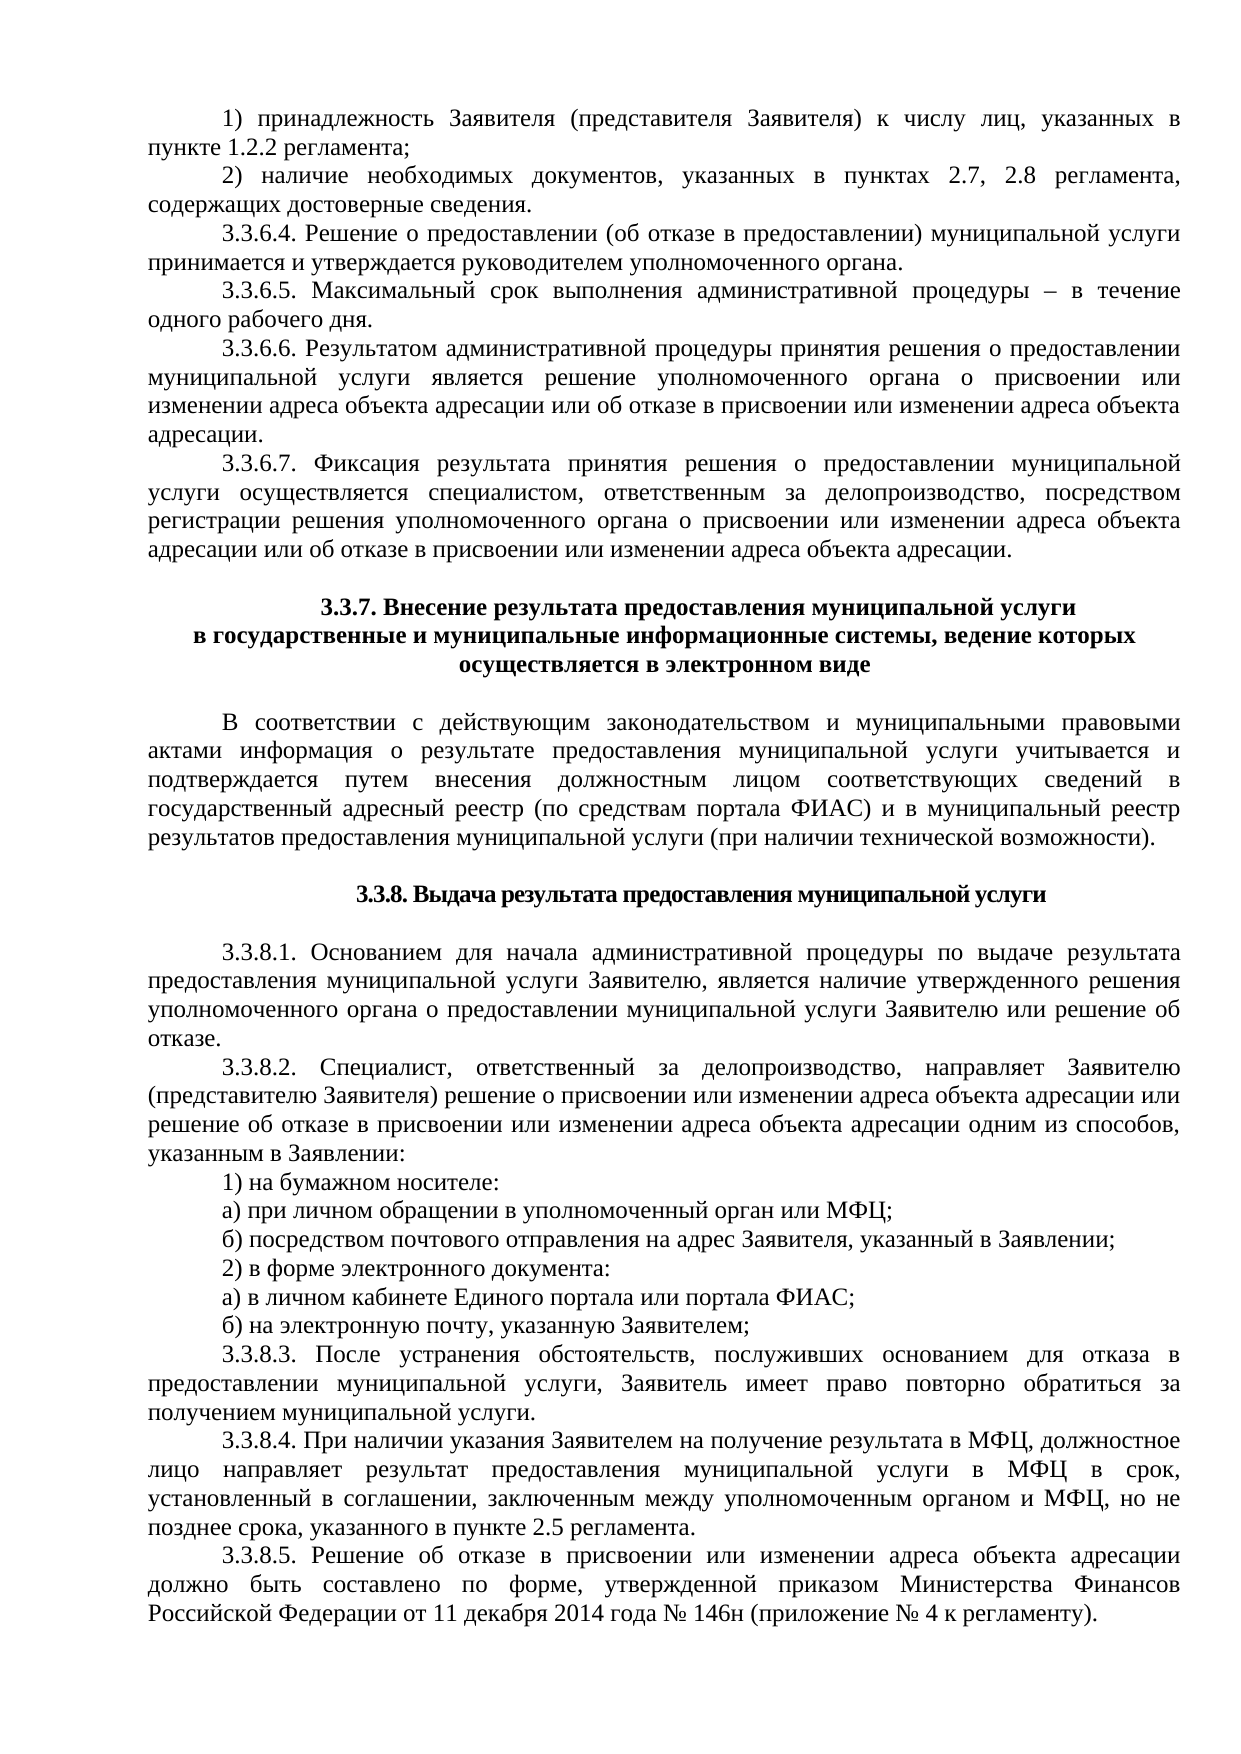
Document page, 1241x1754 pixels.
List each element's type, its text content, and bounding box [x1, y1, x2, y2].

text 3.3.8.1. Основанием для начала административной процедуры по выдаче результата предоставления муниципальной услуги Заявителю, является наличие утвержденного решения уполномоченного органа о предоставлении муниципальной услуги Заявителю или решение об отказе. [148, 937, 1181, 1052]
text 3.3.6.4. Решение о предоставлении (об отказе в предоставлении) муниципальной услуги принимается и утверждается руководителем уполномоченного органа. [148, 218, 1181, 276]
text б) посредством почтового отправления на адрес Заявителя, указанный в Заявлении; [148, 1224, 1181, 1253]
text В соответствии с действующим законодательством и муниципальными правовыми актами информация о результате предоставления муниципальной услуги учитывается и подтверждается путем внесения должностным лицом соответствующих сведений в государственный адресный реестр (по средствам портала ФИАС) и в муниципальный реестр результатов предоставления муниципальной услуги (при наличии технической возможности). [148, 707, 1181, 851]
text 3.3.8.4. При наличии указания Заявителем на получение результата в МФЦ, должностное лицо направляет результат предоставления муниципальной услуги в МФЦ в срок, установленный в соглашении, заключенным между уполномоченным органом и МФЦ, но не позднее срока, указанного в пункте 2.5 регламента. [148, 1426, 1181, 1541]
text а) в личном кабинете Единого портала или портала ФИАС; [148, 1282, 1181, 1311]
text 3.3.7. Внесение результата предоставления муниципальной услуги в государственные и муниципальные информационные системы, ведение которых осуществляется в электронном виде [148, 592, 1181, 678]
text 3.3.6.7. Фиксация результата принятия решения о предоставлении муниципальной услуги осуществляется специалистом, ответственным за делопроизводство, посредством регистрации решения уполномоченного органа о присвоении или изменении адреса объекта адресации или об отказе в присвоении или изменении адреса объекта адресации. [148, 448, 1181, 563]
text 3.3.8.5. Решение об отказе в присвоении или изменении адреса объекта адресации должно быть составлено по форме, утвержденной приказом Министерства Финансов Российской Федерации от 11 декабря 2014 года № 146н (приложение № 4 к регламенту). [148, 1541, 1181, 1627]
text б) на электронную почту, указанную Заявителем; [148, 1311, 1181, 1339]
text 3.3.8.3. После устранения обстоятельств, послуживших основанием для отказа в предоставлении муниципальной услуги, Заявитель имеет право повторно обратиться за получением муниципальной услуги. [148, 1339, 1181, 1426]
text 3.3.8. Выдача результата предоставления муниципальной услуги [148, 879, 1181, 908]
text 3.3.6.5. Максимальный срок выполнения административной процедуры – в течение одного рабочего дня. [148, 276, 1181, 333]
text 2) в форме электронного документа: [148, 1253, 1181, 1282]
text 3.3.6.6. Результатом административной процедуры принятия решения о предоставлении муниципальной услуги является решение уполномоченного органа о присвоении или изменении адреса объекта адресации или об отказе в присвоении или изменении адреса объекта адресации. [148, 333, 1181, 448]
text 1) на бумажном носителе: [148, 1167, 1181, 1196]
text 3.3.8.2. Специалист, ответственный за делопроизводство, направляет Заявителю (представителю Заявителя) решение о присвоении или изменении адреса объекта адресации или решение об отказе в присвоении или изменении адреса объекта адресации одним из способов, указанным в Заявлении: [148, 1052, 1181, 1167]
text 1) принадлежность Заявителя (представителя Заявителя) к числу лиц, указанных в пункте 1.2.2 регламента; [148, 103, 1181, 161]
text 2) наличие необходимых документов, указанных в пунктах 2.7, 2.8 регламента, содержащих достоверные сведения. [148, 161, 1181, 218]
text а) при личном обращении в уполномоченный орган или МФЦ; [148, 1196, 1181, 1224]
